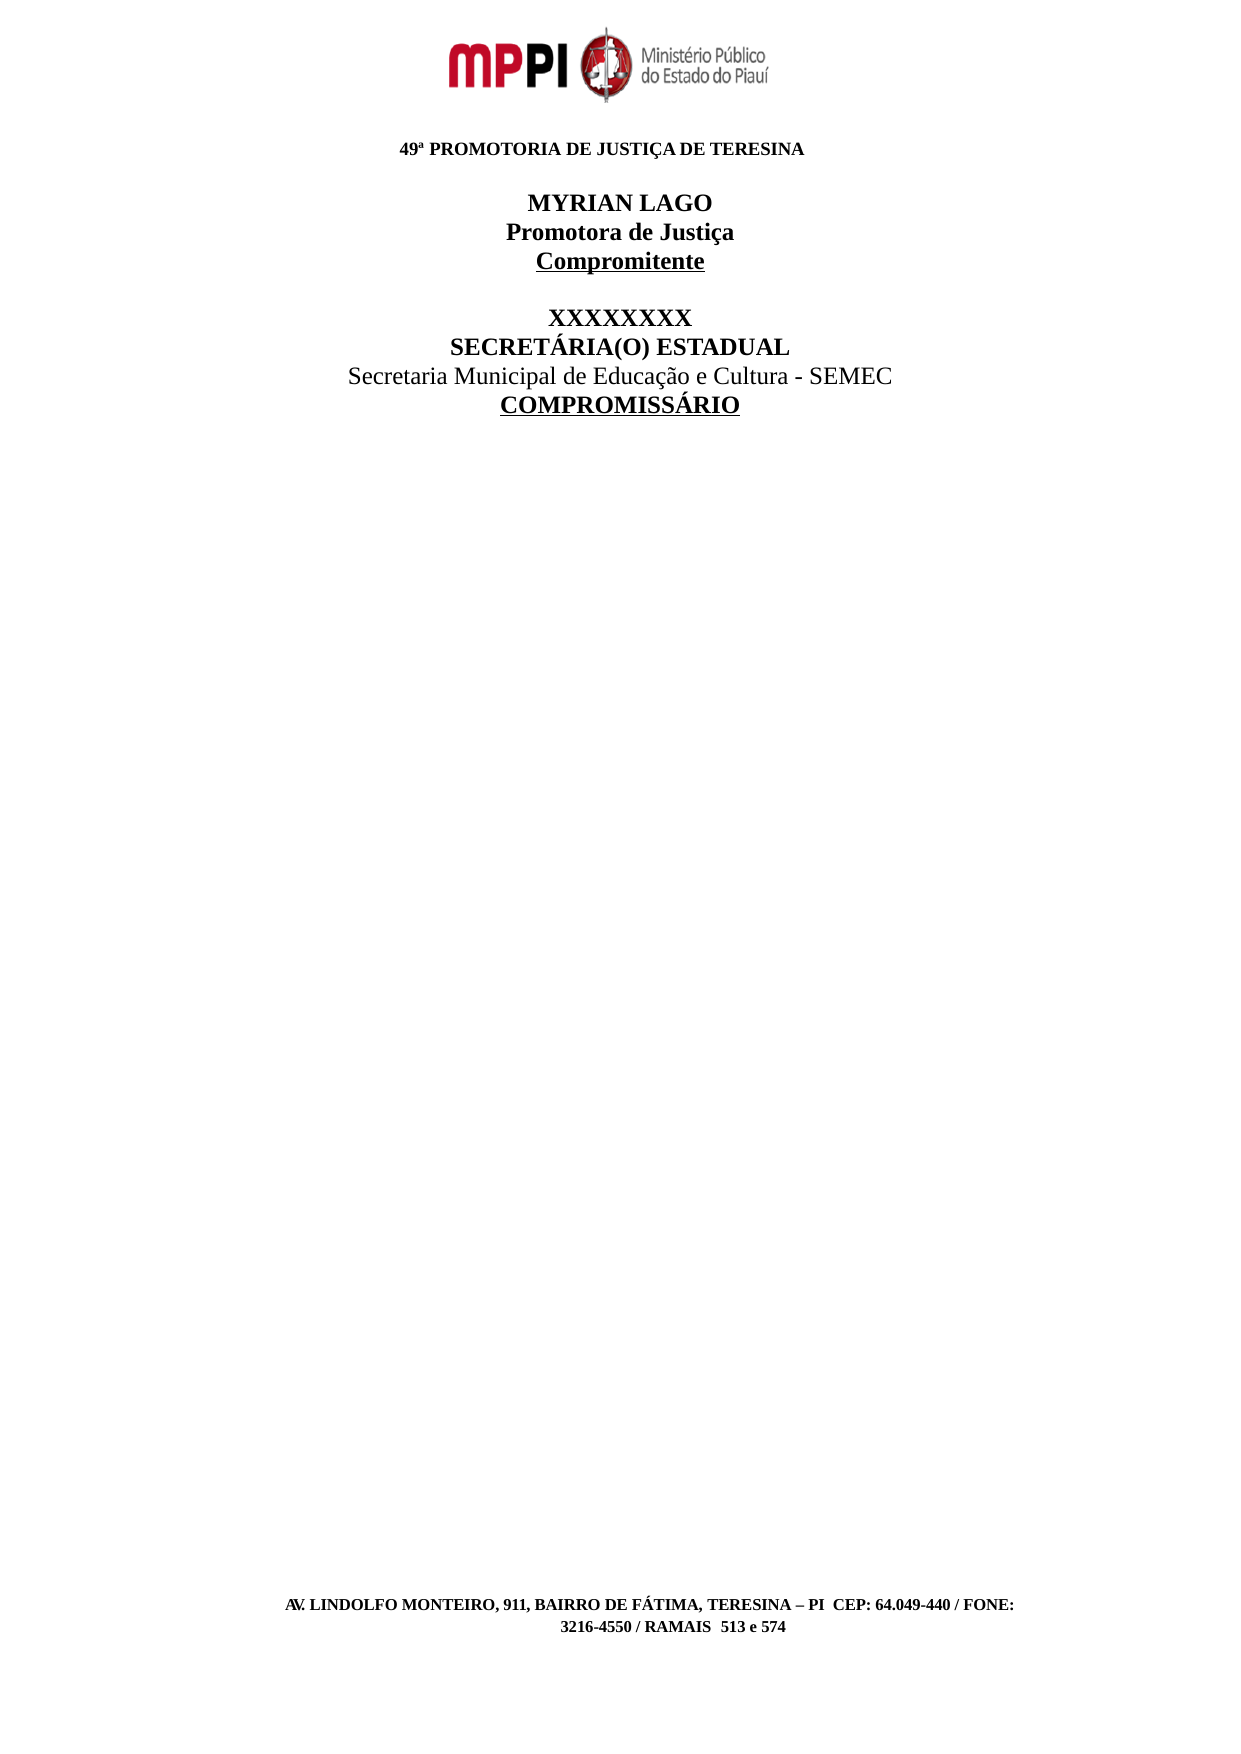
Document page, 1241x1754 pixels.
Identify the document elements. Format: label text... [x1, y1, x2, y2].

text XXXXXXXX [118, 303, 1122, 332]
text COMPROMISSÁRIO [118, 390, 1122, 418]
text MYRIAN LAGO [118, 188, 1122, 217]
text SECRETÁRIA(O) ESTADUAL [118, 332, 1122, 361]
text Secretaria Municipal de Educação e Cultura - SEMEC [118, 361, 1122, 390]
text Compromitente [118, 246, 1122, 275]
text Promotora de Justiça [118, 217, 1122, 246]
